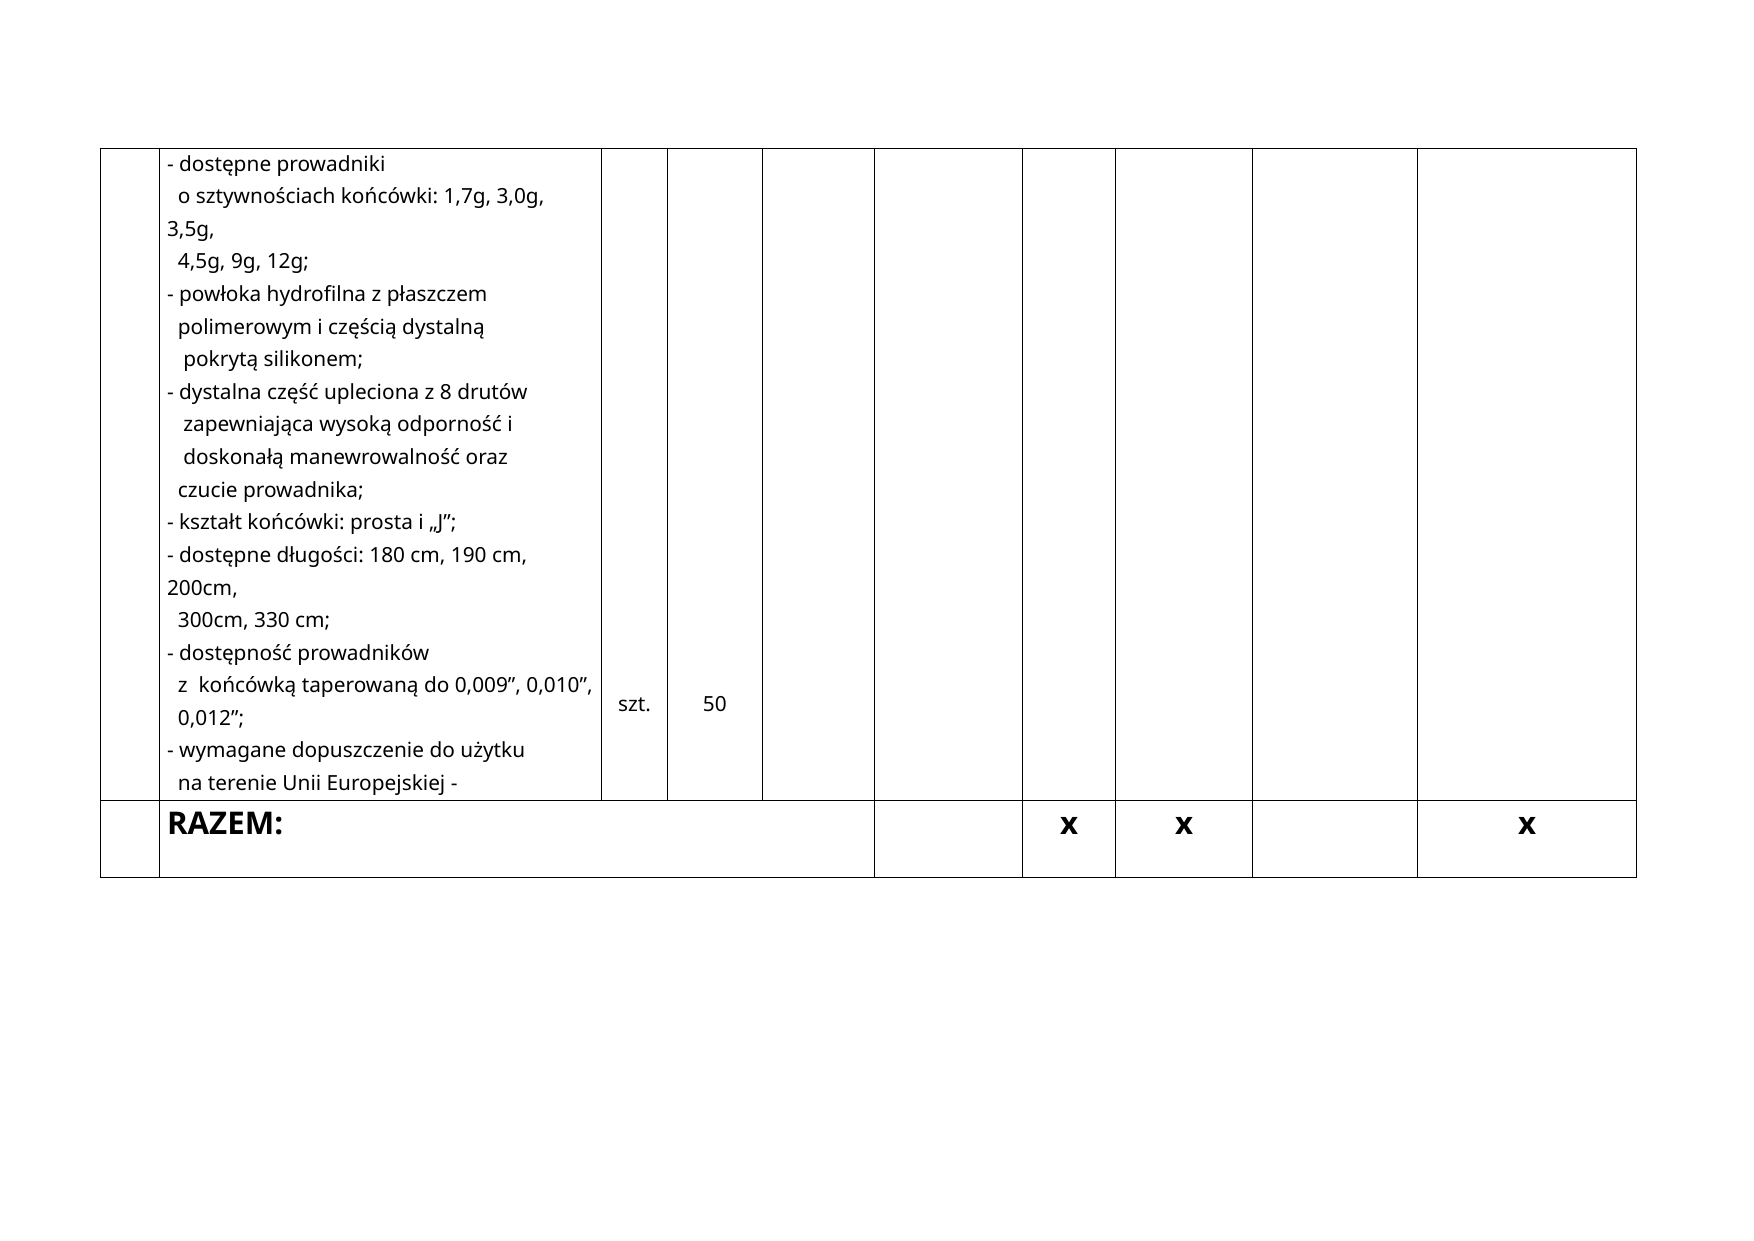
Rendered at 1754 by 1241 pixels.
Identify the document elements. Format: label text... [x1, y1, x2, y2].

table_cell szt. [602, 149, 667, 800]
table_cell RAZEM: [160, 801, 874, 877]
table_cell [1253, 801, 1417, 877]
table_cell - dostępne prowadniki o sztywnościach końcówki: 1,7g, 3,0g, 3,5g, 4,5g, 9g, 12g; - powłoka hydrofilna z płaszczem polimerowym i częścią dystalną pokrytą silikonem; - dystalna część upleciona z 8 drutów zapewniająca wysoką odporność i doskonałą manewrowalność oraz czucie prowadnika; - kształt końcówki: prosta i „J”; - dostępne długości: 180 cm, 190 cm, 200cm, 300cm, 330 cm; - dostępność prowadników z końcówką taperowaną do 0,009”, 0,010”, 0,012”; - wymagane dopuszczenie do użytku na terenie Unii Europejskiej - [160, 149, 601, 800]
table_cell [1023, 149, 1115, 800]
table_cell x [1418, 801, 1636, 877]
table_cell 50 [668, 149, 762, 800]
table_cell x [1023, 801, 1115, 877]
table_cell [763, 149, 874, 800]
table_cell [1116, 149, 1252, 800]
table_cell [875, 149, 1022, 800]
table_cell [101, 149, 159, 800]
table_cell x [1116, 801, 1252, 877]
table_cell [1418, 149, 1636, 800]
table_cell [1253, 149, 1417, 800]
table_cell [875, 801, 1022, 877]
table_cell [101, 801, 159, 877]
